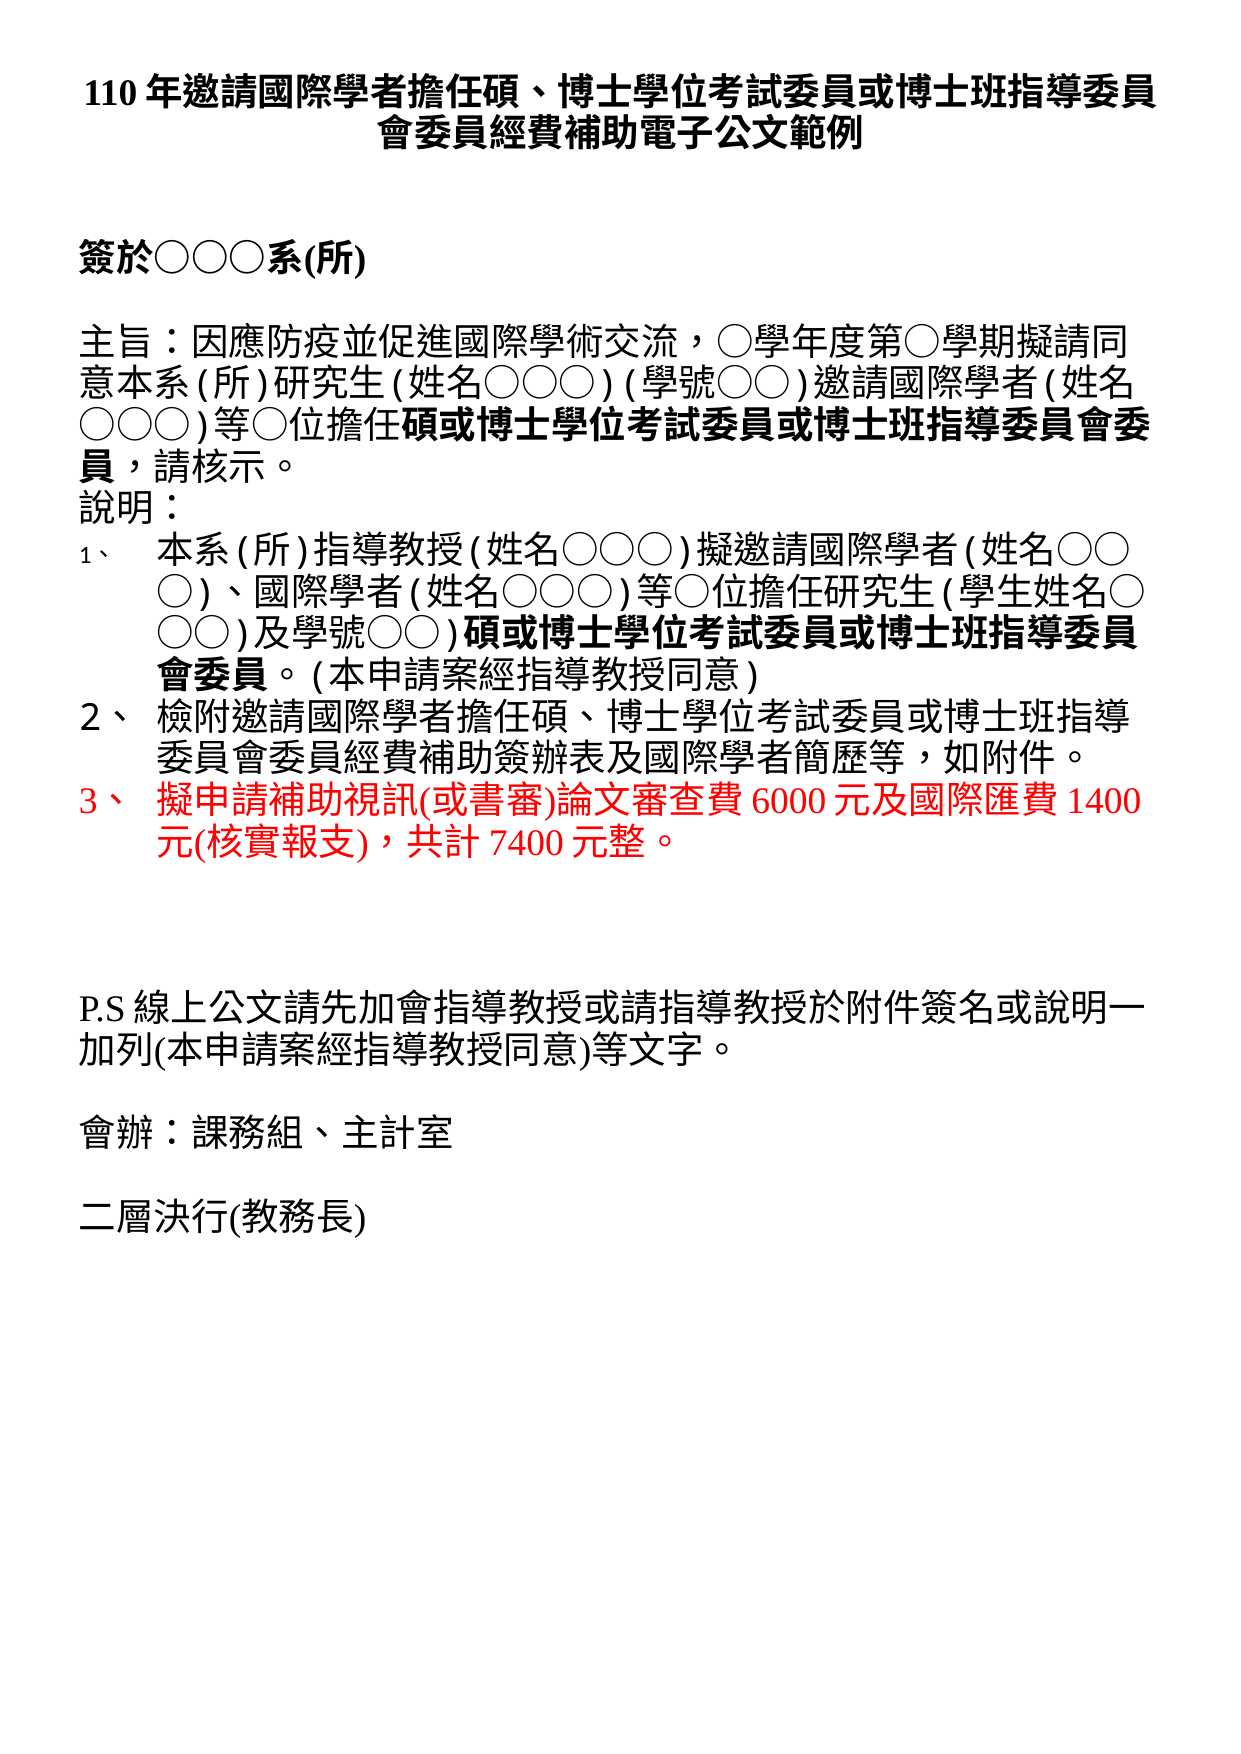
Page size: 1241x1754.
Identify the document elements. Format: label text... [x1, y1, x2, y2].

text 會辦：課務組、主計室 [78, 1113, 1162, 1155]
list 擬申請補助視訊(或書審)論文審查費6000元及國際匯費1400元(核實報支)，共計7400元整。 [78, 780, 1162, 863]
text 二層決行(教務長) [78, 1197, 1162, 1238]
text 說明： [78, 488, 1162, 530]
list 本系(所)指導教授(姓名○○○)擬邀請國際學者(姓名○○○)、國際學者(姓名○○○)等○位擔任研究生(學生姓名○○○)及學號○○)碩或博士學位考試委員或博士班指導委員會委員。(本申請案經指導教授同意) [78, 530, 1162, 697]
text P.S線上公文請先加會指導教授或請指導教授於附件簽名或說明一加列(本申請案經指導教授同意)等文字。 [78, 988, 1162, 1072]
text 簽於○○○系(所) [78, 238, 1162, 280]
list 檢附邀請國際學者擔任碩、博士學位考試委員或博士班指導委員會委員經費補助簽辦表及國際學者簡歷等，如附件。 [78, 697, 1162, 780]
text 主旨：因應防疫並促進國際學術交流，○學年度第○學期擬請同意本系(所)研究生(姓名○○○)(學號○○)邀請國際學者(姓名○○○)等○位擔任碩或博士學位考試委員或博士班指導委員會委員，請核示。 [78, 322, 1162, 488]
text 110年邀請國際學者擔任碩、博士學位考試委員或博士班指導委員會委員經費補助電子公文範例 [78, 72, 1162, 155]
